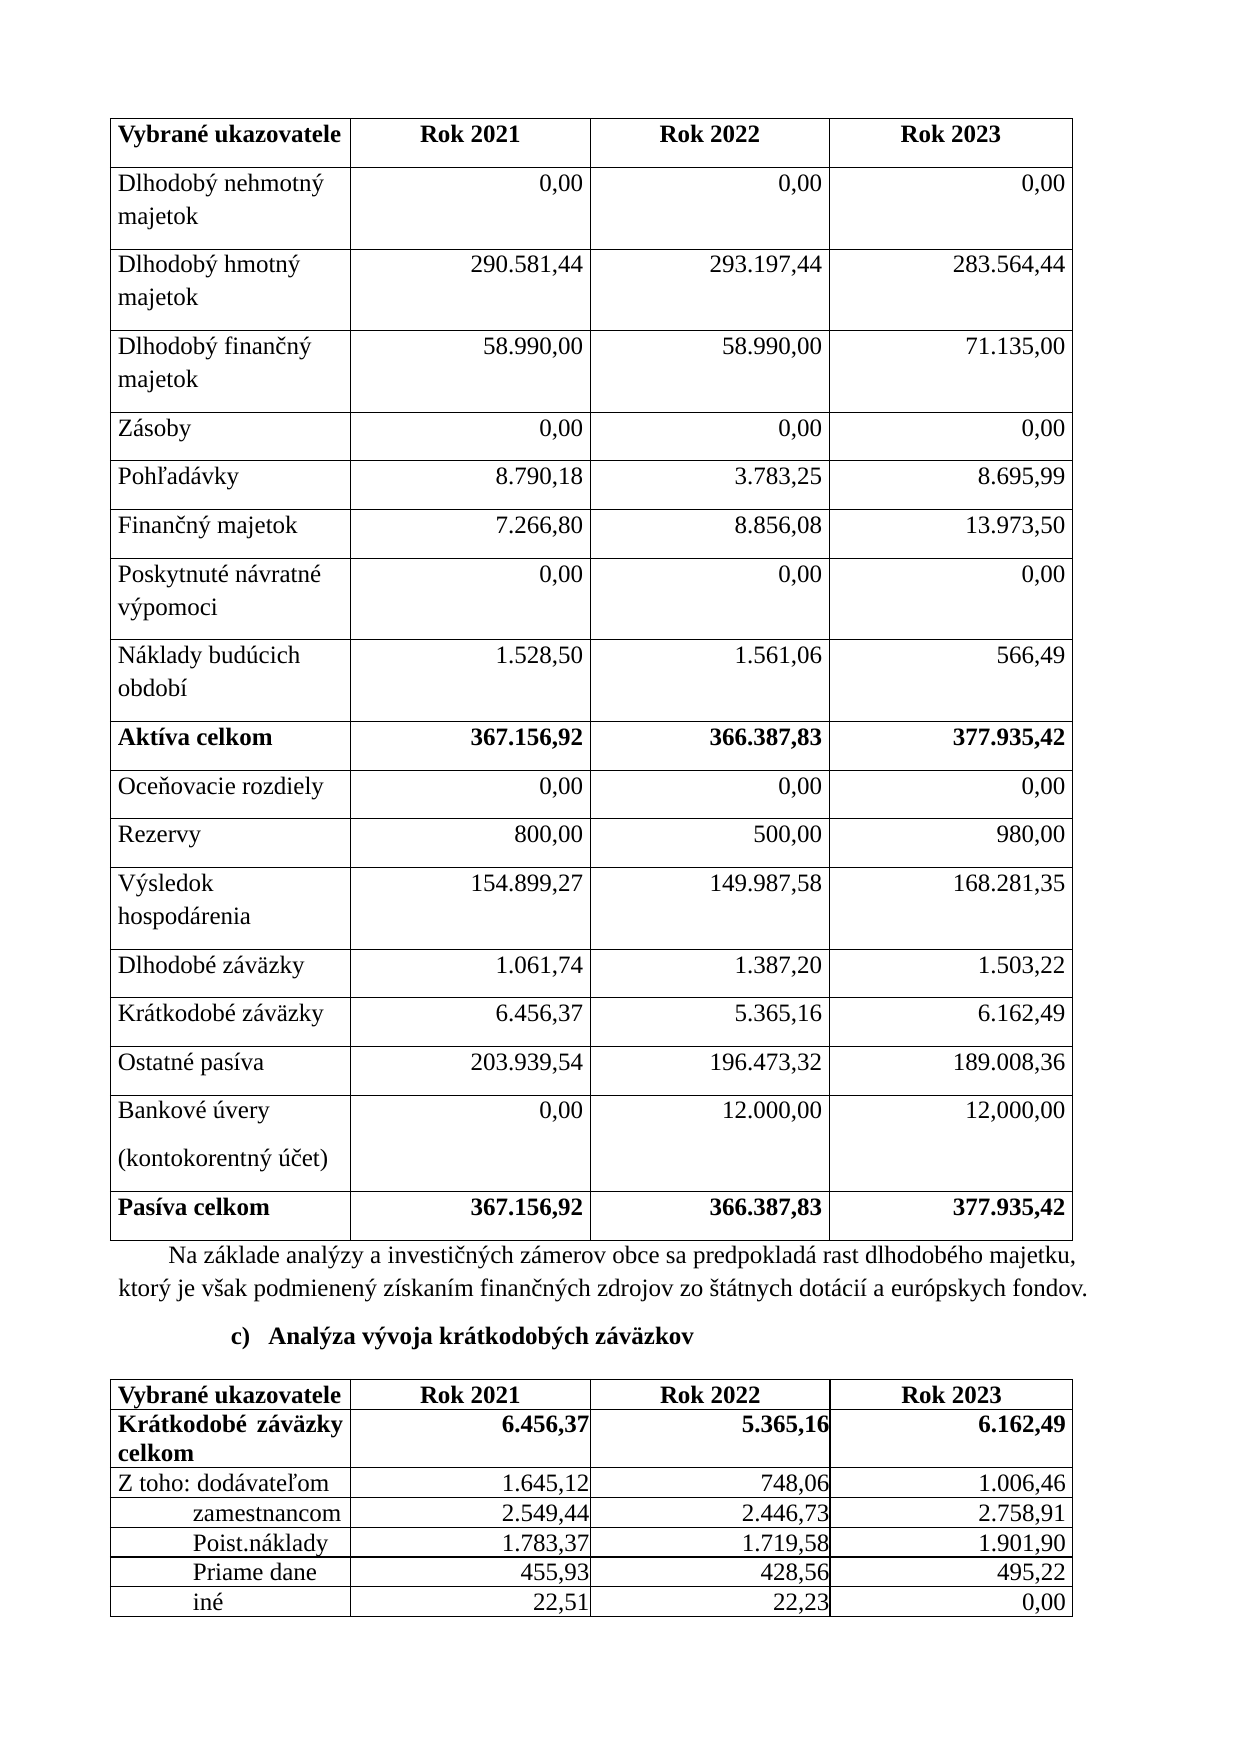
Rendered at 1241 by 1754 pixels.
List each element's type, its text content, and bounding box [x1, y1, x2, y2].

table_cell 0,00 [351, 1096, 590, 1191]
table_cell 0,00 [351, 168, 590, 248]
table_cell 168.281,35 [830, 868, 1072, 949]
table_cell Dlhodobé záväzky [111, 950, 350, 997]
table_cell 0,00 [351, 413, 590, 460]
table_cell Pasíva celkom [111, 1192, 350, 1239]
table_cell Poist.náklady [111, 1528, 350, 1556]
table_cell 196.473,32 [591, 1047, 829, 1094]
table_cell 566,49 [830, 640, 1072, 721]
table_header Vybrané ukazovatele [111, 1380, 350, 1408]
text Na základe analýzy a investičných zámerov obce sa predpokladá rast dlhodobého majetku, ktorý je však podmienený získaním finančných zdrojov zo štátnych dotácií a európskych fondov. [118, 1241, 1122, 1302]
table_cell 495,22 [831, 1558, 1072, 1586]
table_cell 0,00 [591, 771, 829, 818]
table_cell 6.162,49 [831, 1410, 1072, 1467]
table_cell 748,06 [591, 1468, 829, 1497]
table_cell 0,00 [830, 413, 1072, 460]
table_cell 3.783,25 [591, 461, 829, 509]
table_cell Bankové úvery (kontokorentný účet) [111, 1096, 350, 1191]
table_cell 8.856,08 [591, 510, 829, 558]
table_cell 6.456,37 [351, 1410, 590, 1467]
table_cell 500,00 [591, 819, 829, 867]
table_cell 22,51 [351, 1587, 590, 1616]
table_cell 1.503,22 [830, 950, 1072, 997]
table_cell 0,00 [351, 559, 590, 639]
table_cell 2.758,91 [831, 1498, 1072, 1527]
table_header Rok 2022 [591, 1380, 829, 1408]
table_cell 189.008,36 [830, 1047, 1072, 1094]
table_cell 1.006,46 [831, 1468, 1072, 1497]
table_cell 149.987,58 [591, 868, 829, 949]
table_cell 377.935,42 [830, 722, 1072, 770]
table_cell iné [111, 1587, 350, 1616]
table_cell zamestnancom [111, 1498, 350, 1527]
table_cell Pohľadávky [111, 461, 350, 509]
table_cell 8.790,18 [351, 461, 590, 509]
table_cell 58.990,00 [351, 331, 590, 412]
table_cell 5.365,16 [591, 1410, 829, 1467]
table_cell 12.000,00 [591, 1096, 829, 1191]
table_cell Dlhodobý finančný majetok [111, 331, 350, 412]
table_cell 203.939,54 [351, 1047, 590, 1094]
table_cell Aktíva celkom [111, 722, 350, 770]
table_cell Priame dane [111, 1558, 350, 1586]
table_cell 366.387,83 [591, 1192, 829, 1239]
table_cell Rezervy [111, 819, 350, 867]
table_cell 0,00 [351, 771, 590, 818]
table_cell 0,00 [830, 771, 1072, 818]
table_cell 7.266,80 [351, 510, 590, 558]
table_cell Z toho: dodávateľom [111, 1468, 350, 1497]
table_cell 154.899,27 [351, 868, 590, 949]
table_cell 0,00 [591, 413, 829, 460]
table_header Rok 2023 [830, 119, 1072, 167]
table_cell 1.783,37 [351, 1528, 590, 1556]
table_header Rok 2022 [591, 119, 829, 167]
table_cell 293.197,44 [591, 250, 829, 330]
table_header Rok 2021 [351, 1380, 590, 1408]
table_cell 2.549,44 [351, 1498, 590, 1527]
table_cell 0,00 [591, 168, 829, 248]
table_cell 1.901,90 [831, 1528, 1072, 1556]
table_cell 290.581,44 [351, 250, 590, 330]
table_cell 0,00 [830, 559, 1072, 639]
table_cell Oceňovacie rozdiely [111, 771, 350, 818]
table_cell 283.564,44 [830, 250, 1072, 330]
table_header Rok 2023 [831, 1380, 1072, 1408]
table_cell 12,000,00 [830, 1096, 1072, 1191]
table_cell 58.990,00 [591, 331, 829, 412]
table_cell Krátkodobé záväzky [111, 998, 350, 1046]
table_cell Poskytnuté návratné výpomoci [111, 559, 350, 639]
table_cell 1.061,74 [351, 950, 590, 997]
table_cell 0,00 [591, 559, 829, 639]
table_cell 5.365,16 [591, 998, 829, 1046]
table_cell 6.162,49 [830, 998, 1072, 1046]
table_cell 2.446,73 [591, 1498, 829, 1527]
table_cell Dlhodobý hmotný majetok [111, 250, 350, 330]
table_cell 455,93 [351, 1558, 590, 1586]
table_cell 1.645,12 [351, 1468, 590, 1497]
table_cell 428,56 [591, 1558, 829, 1586]
table_cell 980,00 [830, 819, 1072, 867]
table_cell 1.528,50 [351, 640, 590, 721]
table_cell Finančný majetok [111, 510, 350, 558]
list Analýza vývoja krátkodobých záväzkov [231, 1321, 1122, 1350]
table_cell Náklady budúcich období [111, 640, 350, 721]
table_cell 0,00 [830, 168, 1072, 248]
table_header Rok 2021 [351, 119, 590, 167]
table_cell 366.387,83 [591, 722, 829, 770]
table_cell 1.719,58 [591, 1528, 829, 1556]
table_cell 6.456,37 [351, 998, 590, 1046]
table_cell 8.695,99 [830, 461, 1072, 509]
table_cell Výsledok hospodárenia [111, 868, 350, 949]
table_cell 0,00 [831, 1587, 1072, 1616]
table_cell 367.156,92 [351, 722, 590, 770]
table_cell 13.973,50 [830, 510, 1072, 558]
table_cell Krátkodobé záväzky celkom [111, 1410, 350, 1467]
table_cell 22,23 [591, 1587, 829, 1616]
table_header Vybrané ukazovatele [111, 119, 350, 167]
table_cell 367.156,92 [351, 1192, 590, 1239]
table_cell 71.135,00 [830, 331, 1072, 412]
table_cell 800,00 [351, 819, 590, 867]
table_cell Ostatné pasíva [111, 1047, 350, 1094]
table_cell 1.387,20 [591, 950, 829, 997]
table_cell Zásoby [111, 413, 350, 460]
table_cell Dlhodobý nehmotný majetok [111, 168, 350, 248]
table_cell 1.561,06 [591, 640, 829, 721]
table_cell 377.935,42 [830, 1192, 1072, 1239]
